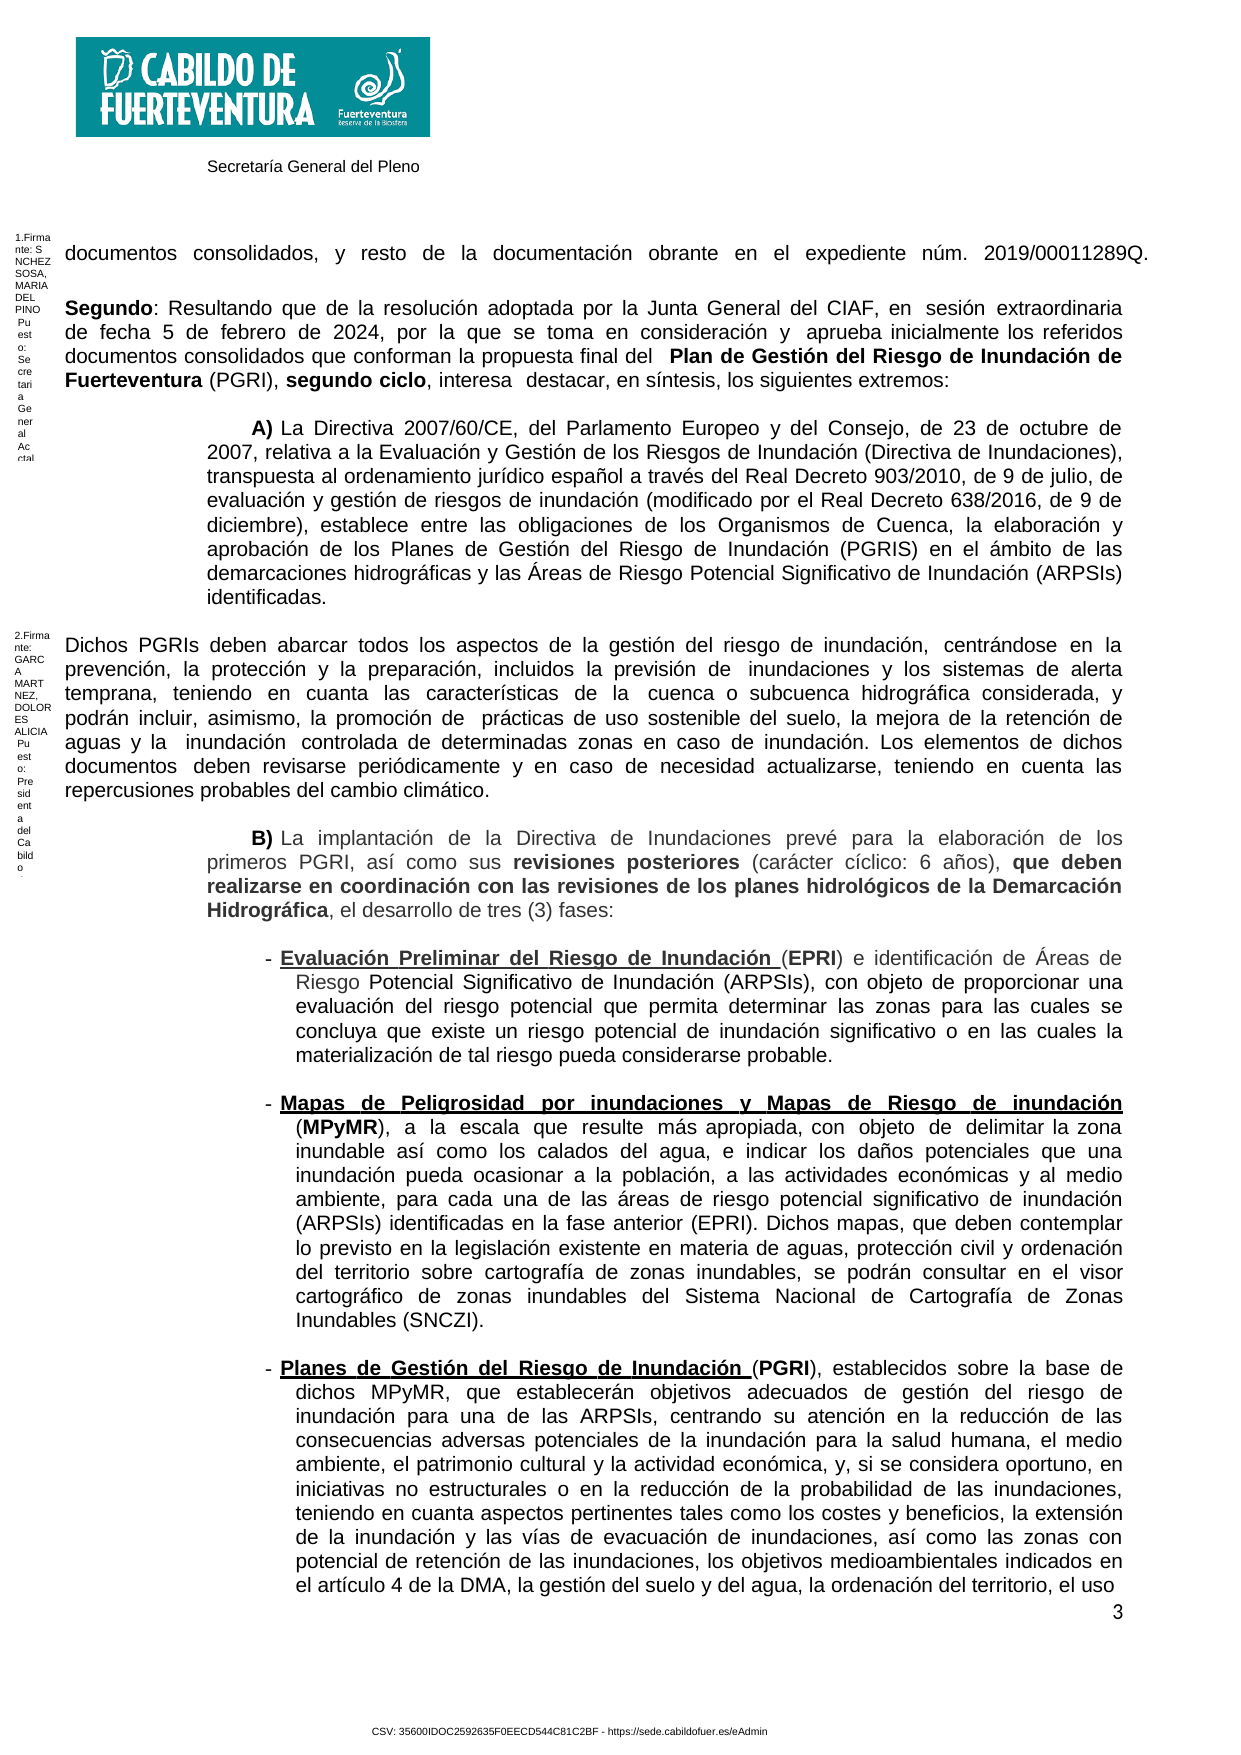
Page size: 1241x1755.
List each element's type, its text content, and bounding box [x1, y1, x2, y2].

list Evaluación Preliminar del Riesgo de Inundación (EPRI) e identificación de Áreas de Riesgo Potencial Significativo de Inundación (ARPSIs), con objeto de proporcionar una evaluación del riesgo potencial que permita determinar las zonas para las cuales se concluya que existe un riesgo potencial de inundación significativo o en las cuales la materialización de tal riesgo pueda considerarse probable. [265, 946, 1123, 1067]
subtitle 3 [64, 1597, 1123, 1625]
list Planes de Gestión del Riesgo de Inundación (PGRI), establecidos sobre la base de dichos MPyMR, que establecerán objetivos adecuados de gestión del riesgo de inundación para una de las ARPSIs, centrando su atención en la reducción de las consecuencias adversas potenciales de la inundación para la salud humana, el medio ambiente, el patrimonio cultural y la actividad económica, y, si se considera oportuno, en iniciativas no estructurales o en la reducción de la probabilidad de las inundaciones, teniendo en cuanta aspectos pertinentes tales como los costes y beneficios, la extensión de la inundación y las vías de evacuación de inundaciones, así como las zonas con potencial de retención de las inundaciones, los objetivos medioambientales indicados en el artículo 4 de la DMA, la gestión del suelo y del agua, la ordenación del territorio, el uso [265, 1356, 1123, 1597]
list Mapas de Peligrosidad por inundaciones y Mapas de Riesgo de inundación (MPyMR), a la escala que resulte más apropiada, con objeto de delimitar la zona inundable así como los calados del agua, e indicar los daños potenciales que una inundación pueda ocasionar a la población, a las actividades económicas y al medio ambiente, para cada una de las áreas de riesgo potencial significativo de inundación (ARPSIs) identificadas en la fase anterior (EPRI). Dichos mapas, que deben contemplar lo previsto en la legislación existente en materia de aguas, protección civil y ordenación del territorio sobre cartografía de zonas inundables, se podrán consultar en el visor cartográfico de zonas inundables del Sistema Nacional de Cartografía de Zonas Inundables (SNCZI). [265, 1090, 1123, 1332]
text 1.Firmante: S NCHEZ SOSA,MARIA DEL PINO [15, 232, 52, 316]
text documentos consolidados, y resto de la documentación obrante en el expediente núm. 2019/00011289Q. [64, 241, 1174, 265]
list La Directiva 2007/60/CE, del Parlamento Europeo y del Consejo, de 23 de octubre de 2007, relativa a la Evaluación y Gestión de los Riesgos de Inundación (Directiva de Inundaciones), transpuesta al ordenamiento jurídico español a través del Real Decreto 903/2010, de 9 de julio, de evaluación y gestión de riesgos de inundación (modificado por el Real Decreto 638/2016, de 9 de diciembre), establece entre las obligaciones de los Organismos de Cuenca, la elaboración y aprobación de los Planes de Gestión del Riesgo de Inundación (PGRIS) en el ámbito de las demarcaciones hidrográficas y las Áreas de Riesgo Potencial Significativo de Inundación (ARPSIs) identificadas. [177, 416, 1123, 609]
list La implantación de la Directiva de Inundaciones prevé para la elaboración de los primeros PGRI, así como sus revisiones posteriores (carácter cíclico: 6 años), que deben realizarse en coordinación con las revisiones de los planes hidrológicos de la Demarcación Hidrográfica, el desarrollo de tres (3) fases: [177, 826, 1123, 922]
text Dichos PGRIs deben abarcar todos los aspectos de la gestión del riesgo de inundación, centrándose en la prevención, la protección y la preparación, incluidos la previsión de inundaciones y los sistemas de alerta temprana, teniendo en cuanta las características de la cuenca o subcuenca hidrográfica considerada, y podrán incluir, asimismo, la promoción de prácticas de uso sostenible del suelo, la mejora de la retención de aguas y la inundación controlada de determinadas zonas en caso de inundación. Los elementos de dichos documentos deben revisarse periódicamente y en caso de necesidad actualizarse, teniendo en cuenta las repercusiones probables del cambio climático. [64, 633, 1123, 802]
text 2.Firmante: GARC A MART NEZ, DOLORES ALICIA [14, 629, 52, 737]
text Segundo: Resultando que de la resolución adoptada por la Junta General del CIAF, en sesión extraordinaria de fecha 5 de febrero de 2024, por la que se toma en consideración y aprueba inicialmente los referidos documentos consolidados que conforman la propuesta final del Plan de Gestión del Riesgo de Inundación de Fuerteventura (PGRI), segundo ciclo, interesa destacar, en síntesis, los siguientes extremos: [64, 295, 1123, 392]
text Puesto: Presidenta del Cabildo de Fuerteventura Fecha Firma: 21/06/2024 13:51:33 [17, 738, 34, 877]
text Puesto: Secretaria General Acctal. del Pleno Fecha Firma: 21/06/2024 13:47:46 [18, 316, 35, 461]
